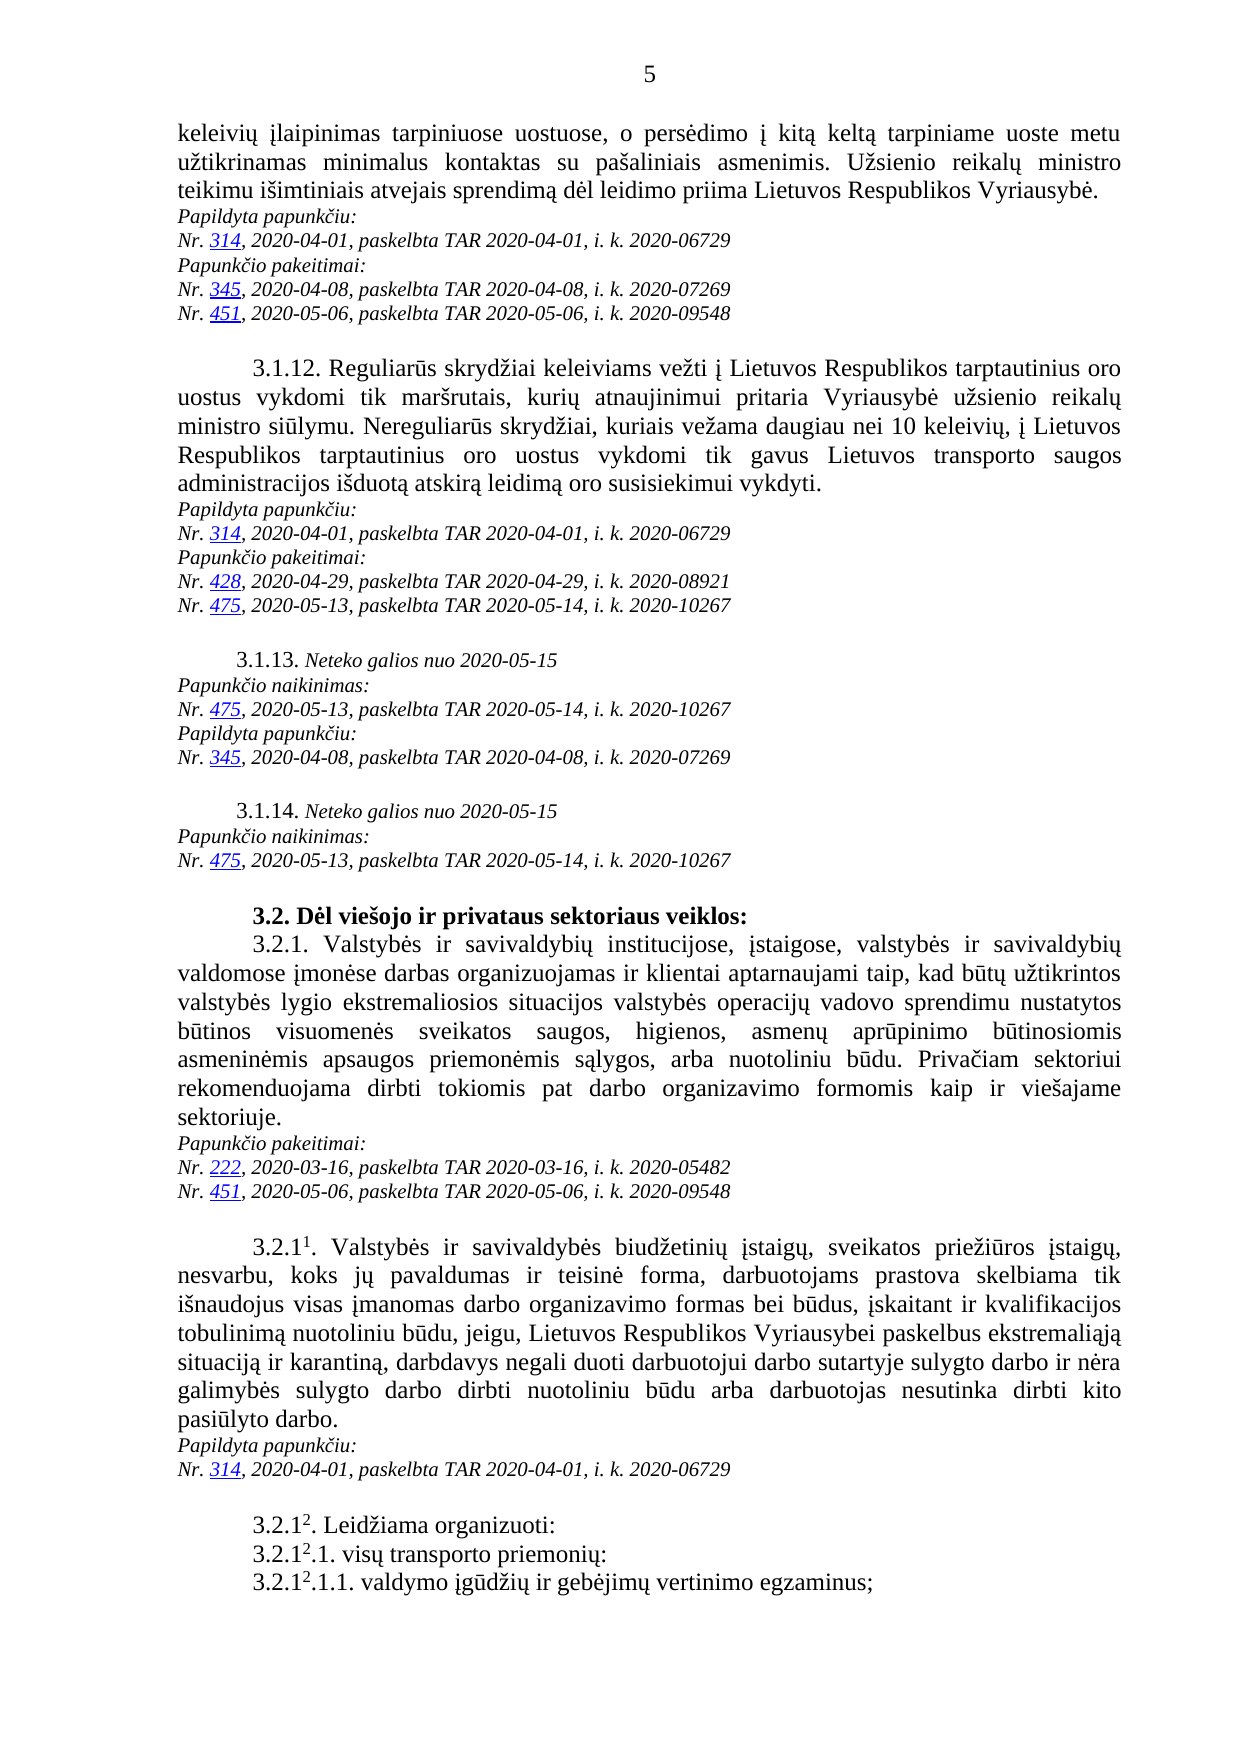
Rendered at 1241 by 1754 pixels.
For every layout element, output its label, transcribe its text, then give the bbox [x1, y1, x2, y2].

text Nr. 451, 2020-05-06, paskelbta TAR 2020-05-06, i. k. 2020-09548 [177, 1179, 1122, 1203]
text Papunkčio pakeitimai: [177, 545, 1122, 569]
text Papunkčio naikinimas: [177, 673, 1122, 697]
text Papildyta papunkčiu: [177, 1433, 1122, 1457]
text 3.2.12.1. visų transporto priemonių: [177, 1539, 1122, 1567]
text 3.1.14. Neteko galios nuo 2020-05-15 [177, 798, 1122, 824]
text Nr. 314, 2020-04-01, paskelbta TAR 2020-04-01, i. k. 2020-06729 [177, 228, 1122, 252]
text Nr. 475, 2020-05-13, paskelbta TAR 2020-05-14, i. k. 2020-10267 [177, 697, 1122, 721]
text Papunkčio pakeitimai: [177, 1131, 1122, 1155]
text 3.2. Dėl viešojo ir privataus sektoriaus veiklos: [177, 901, 1122, 929]
text Papildyta papunkčiu: [177, 204, 1122, 228]
text Nr. 475, 2020-05-13, paskelbta TAR 2020-05-14, i. k. 2020-10267 [177, 848, 1122, 872]
text 3.1.12. Reguliarūs skrydžiai keleiviams vežti į Lietuvos Respublikos tarptautinius oro uostus vykdomi tik maršrutais, kurių atnaujinimui pritaria Vyriausybė užsienio reikalų ministro siūlymu. Nereguliarūs skrydžiai, kuriais vežama daugiau nei 10 keleivių, į Lietuvos Respublikos tarptautinius oro uostus vykdomi tik gavus Lietuvos transporto saugos administracijos išduotą atskirą leidimą oro susisiekimui vykdyti. [177, 353, 1122, 497]
text Nr. 345, 2020-04-08, paskelbta TAR 2020-04-08, i. k. 2020-07269 [177, 745, 1122, 769]
text Nr. 345, 2020-04-08, paskelbta TAR 2020-04-08, i. k. 2020-07269 [177, 277, 1122, 301]
text 3.2.1. Valstybės ir savivaldybių institucijose, įstaigose, valstybės ir savivaldybių valdomose įmonėse darbas organizuojamas ir klientai aptarnaujami taip, kad būtų užtikrintos valstybės lygio ekstremaliosios situacijos valstybės operacijų vadovo sprendimu nustatytos būtinos visuomenės sveikatos saugos, higienos, asmenų aprūpinimo būtinosiomis asmeninėmis apsaugos priemonėmis sąlygos, arba nuotoliniu būdu. Privačiam sektoriui rekomenduojama dirbti tokiomis pat darbo organizavimo formomis kaip ir viešajame sektoriuje. [177, 929, 1122, 1131]
text keleivių įlaipinimas tarpiniuose uostuose, o persėdimo į kitą keltą tarpiniame uoste metu užtikrinamas minimalus kontaktas su pašaliniais asmenimis. Užsienio reikalų ministro teikimu išimtiniais atvejais sprendimą dėl leidimo priima Lietuvos Respublikos Vyriausybė. [177, 118, 1122, 204]
text Nr. 314, 2020-04-01, paskelbta TAR 2020-04-01, i. k. 2020-06729 [177, 521, 1122, 545]
text Papildyta papunkčiu: [177, 721, 1122, 745]
text Nr. 314, 2020-04-01, paskelbta TAR 2020-04-01, i. k. 2020-06729 [177, 1457, 1122, 1481]
text Nr. 222, 2020-03-16, paskelbta TAR 2020-03-16, i. k. 2020-05482 [177, 1155, 1122, 1179]
text 3.2.12.1.1. valdymo įgūdžių ir gebėjimų vertinimo egzaminus; [177, 1567, 1122, 1596]
text Papildyta papunkčiu: [177, 497, 1122, 521]
text 3.2.12. Leidžiama organizuoti: [177, 1510, 1122, 1539]
text Nr. 451, 2020-05-06, paskelbta TAR 2020-05-06, i. k. 2020-09548 [177, 301, 1122, 325]
text Nr. 475, 2020-05-13, paskelbta TAR 2020-05-14, i. k. 2020-10267 [177, 593, 1122, 617]
text 3.2.11. Valstybės ir savivaldybės biudžetinių įstaigų, sveikatos priežiūros įstaigų, nesvarbu, koks jų pavaldumas ir teisinė forma, darbuotojams prastova skelbiama tik išnaudojus visas įmanomas darbo organizavimo formas bei būdus, įskaitant ir kvalifikacijos tobulinimą nuotoliniu būdu, jeigu, Lietuvos Respublikos Vyriausybei paskelbus ekstremaliąją situaciją ir karantiną, darbdavys negali duoti darbuotojui darbo sutartyje sulygto darbo ir nėra galimybės sulygto darbo dirbti nuotoliniu būdu arba darbuotojas nesutinka dirbti kito pasiūlyto darbo. [177, 1232, 1122, 1433]
text Papunkčio naikinimas: [177, 824, 1122, 848]
text Nr. 428, 2020-04-29, paskelbta TAR 2020-04-29, i. k. 2020-08921 [177, 569, 1122, 593]
text 3.1.13. Neteko galios nuo 2020-05-15 [177, 646, 1122, 673]
text Papunkčio pakeitimai: [177, 252, 1122, 277]
